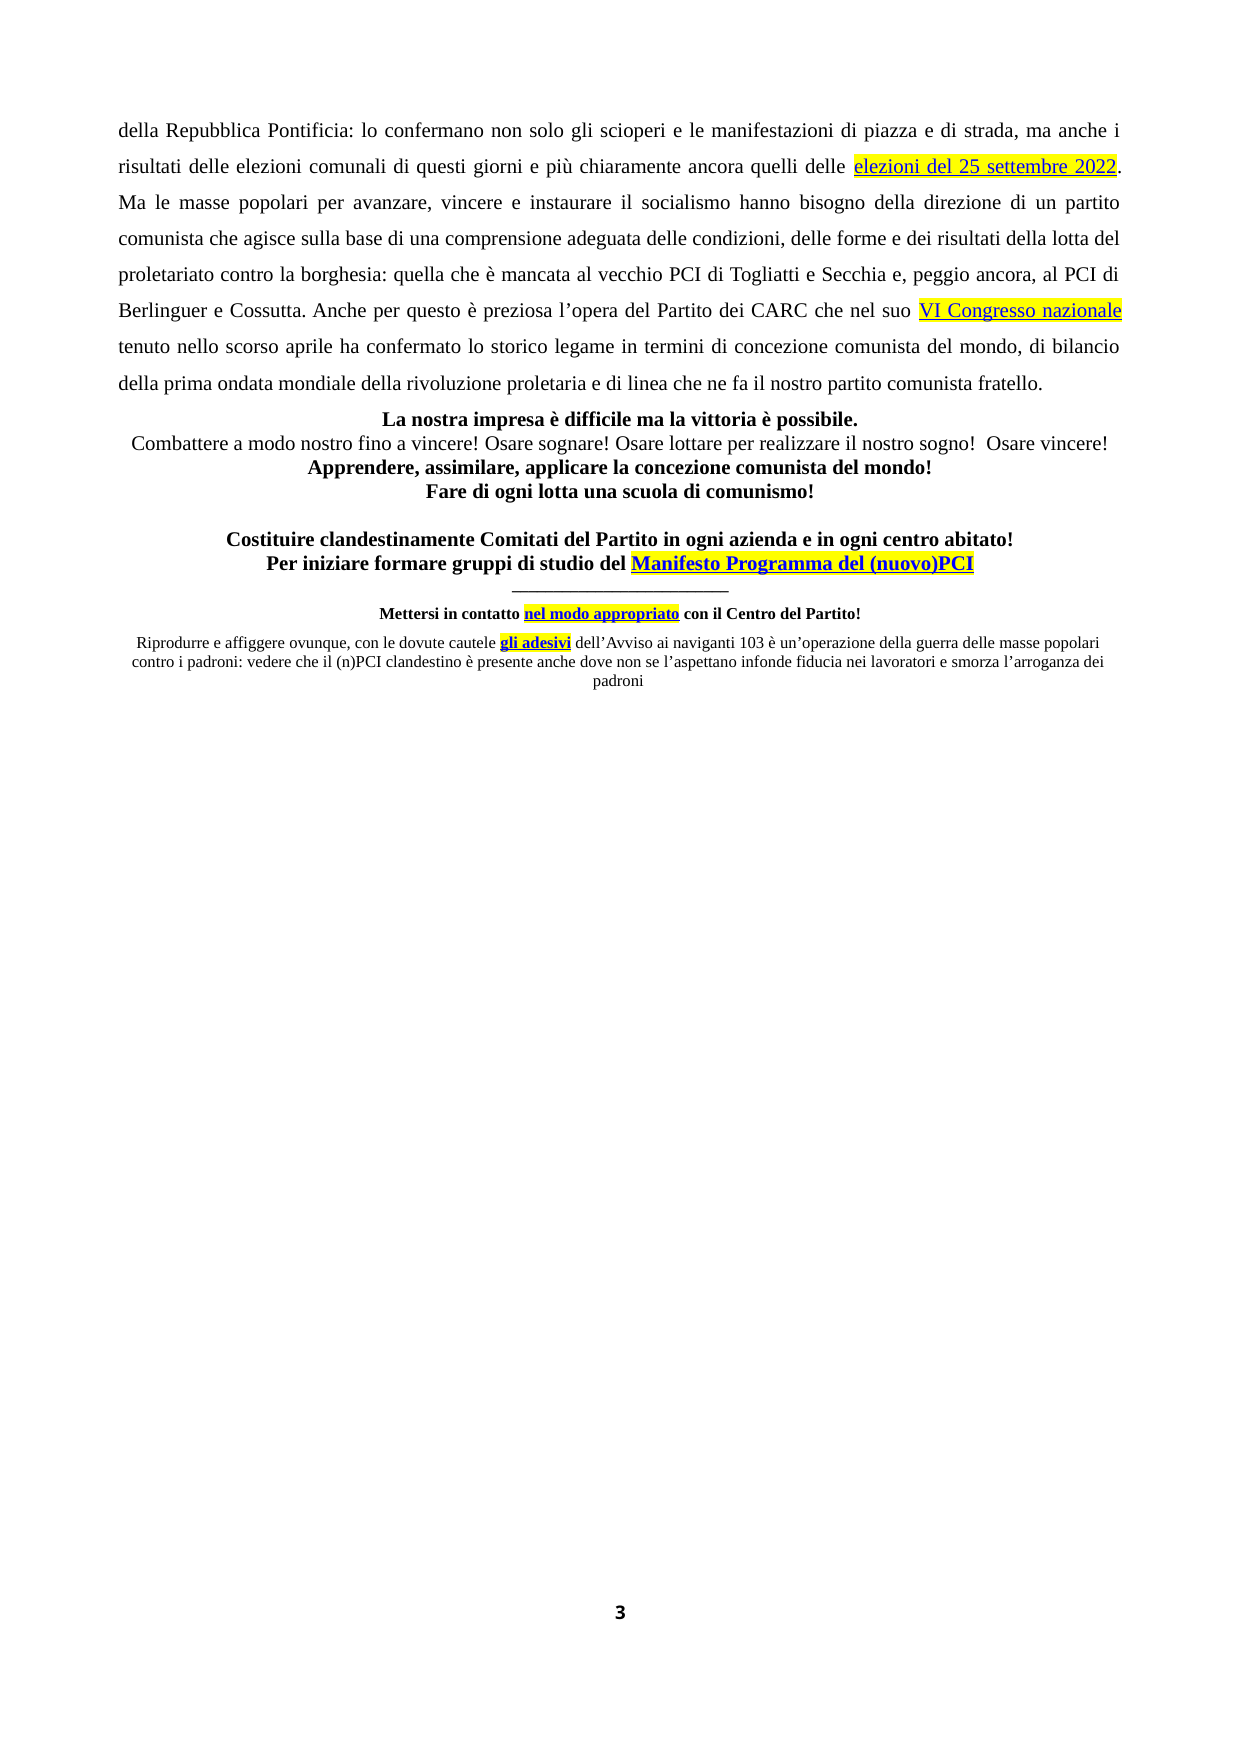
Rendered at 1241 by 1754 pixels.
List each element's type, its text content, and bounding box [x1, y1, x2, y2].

text Riprodurre e affiggere ovunque, con le dovute cautele gli adesivi dell’Avviso ai naviganti 103 è un’operazione della guerra delle masse popolari contro i padroni: vedere che il (n)PCI clandestino è presente anche dove non se l’aspettano infonde fiducia nei lavoratori e smorza l’arroganza dei padroni [118, 632, 1118, 690]
text Apprendere, assimilare, applicare la concezione comunista del mondo! [118, 454, 1122, 479]
text Combattere a modo nostro fino a vincere! Osare sognare! Osare lottare per realizzare il nostro sogno! Osare vincere! [118, 431, 1122, 454]
text Costituire clandestinamente Comitati del Partito in ogni azienda e in ogni centro abitato! [118, 527, 1122, 551]
text della Repubblica Pontificia: lo confermano non solo gli scioperi e le manifestazioni di piazza e di strada, ma anche i risultati delle elezioni comunali di questi giorni e più chiaramente ancora quelli delle elezioni del 25 settembre 2022. Ma le masse popolari per avanzare, vincere e instaurare il socialismo hanno bisogno della direzione di un partito comunista che agisce sulla base di una comprensione adeguata delle condizioni, delle forme e dei risultati della lotta del proletariato contro la borghesia: quella che è mancata al vecchio PCI di Togliatti e Secchia e, peggio ancora, al PCI di Berlinguer e Cossutta. Anche per questo è preziosa l’opera del Partito dei CARC che nel suo VI Congresso nazionale tenuto nello scorso aprile ha confermato lo storico legame in termini di concezione comunista del mondo, di bilancio della prima ondata mondiale della rivoluzione proletaria e di linea che ne fa il nostro partito comunista fratello. [118, 118, 1122, 394]
text La nostra impresa è difficile ma la vittoria è possibile. [118, 406, 1122, 431]
text Per iniziare formare gruppi di studio del Manifesto Programma del (nuovo)PCI [118, 551, 1122, 575]
text Fare di ogni lotta una scuola di comunismo! [118, 479, 1122, 503]
text __________________________ [118, 575, 1122, 594]
text Mettersi in contatto nel modo appropriato con il Centro del Partito! [118, 604, 1122, 623]
